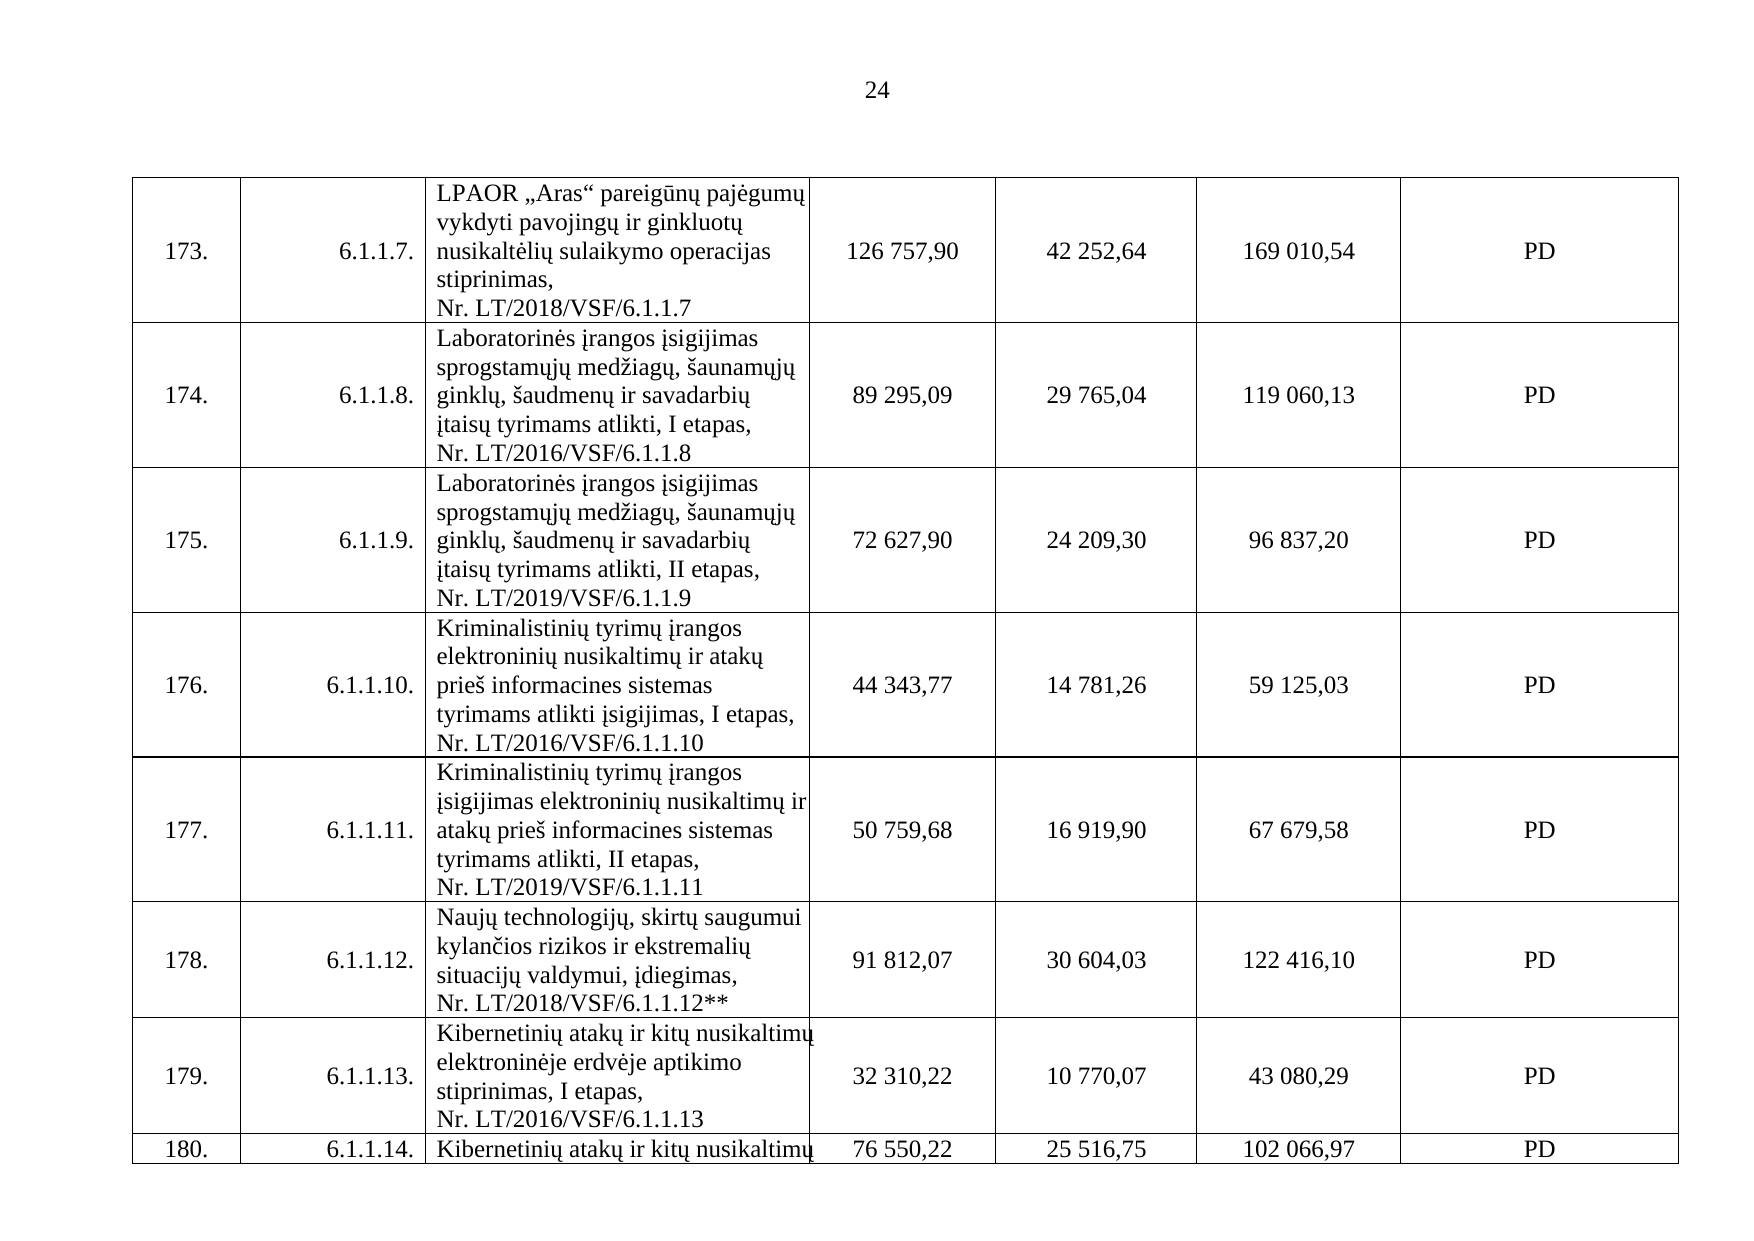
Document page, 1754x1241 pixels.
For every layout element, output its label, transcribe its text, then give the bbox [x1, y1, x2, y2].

table_cell 174. [133, 323, 240, 467]
table_cell LPAOR „Aras“ pareigūnų pajėgumų vykdyti pavojingų ir ginkluotų nusikaltėlių sulaikymo operacijas stiprinimas, Nr. LT/2018/VSF/6.1.1.7 [426, 178, 809, 322]
table_cell 50 759,68 [810, 758, 995, 901]
table_cell 25 516,75 [996, 1134, 1196, 1163]
table_cell Laboratorinės įrangos įsigijimas sprogstamųjų medžiagų, šaunamųjų ginklų, šaudmenų ir savadarbių įtaisų tyrimams atlikti, II etapas, Nr. LT/2019/VSF/6.1.1.9 [426, 468, 809, 612]
table_cell PD [1401, 613, 1678, 756]
table_cell Kriminalistinių tyrimų įrangos elektroninių nusikaltimų ir atakų prieš informacines sistemas tyrimams atlikti įsigijimas, I etapas, Nr. LT/2016/VSF/6.1.1.10 [426, 613, 809, 756]
table_cell PD [1401, 902, 1678, 1017]
table_cell 59 125,03 [1197, 613, 1400, 756]
table_cell 6.1.1.8. [241, 323, 425, 467]
table_cell PD [1401, 468, 1678, 612]
table_cell [1679, 467, 1684, 612]
table_cell Kibernetinių atakų ir kitų nusikaltimų elektroninėje erdvėje aptikimo stiprinimas, II etapas, Nr. LT/2019/VSF/6.1.1.14** [426, 1134, 809, 1163]
table_cell [1679, 177, 1684, 322]
table_cell 76 550,22 [810, 1134, 995, 1163]
table_cell PD [1401, 1134, 1678, 1163]
table_cell PD [1401, 758, 1678, 901]
table_cell 44 343,77 [810, 613, 995, 756]
table_cell Naujų technologijų, skirtų saugumui kylančios rizikos ir ekstremalių situacijų valdymui, įdiegimas, Nr. LT/2018/VSF/6.1.1.12** [426, 902, 809, 1017]
table_cell 126 757,90 [810, 178, 995, 322]
table_cell PD [1401, 178, 1678, 322]
table_cell 6.1.1.13. [241, 1018, 425, 1133]
table_cell 30 604,03 [996, 902, 1196, 1017]
table_cell 67 679,58 [1197, 758, 1400, 901]
table_cell 89 295,09 [810, 323, 995, 467]
table_cell [1679, 612, 1684, 756]
table_cell 6.1.1.9. [241, 468, 425, 612]
table_cell [1679, 901, 1684, 1017]
table_cell 6.1.1.12. [241, 902, 425, 1017]
table_cell [1679, 1017, 1684, 1133]
table_cell 169 010,54 [1197, 178, 1400, 322]
table_cell 32 310,22 [810, 1018, 995, 1133]
table_cell 24 209,30 [996, 468, 1196, 612]
table_cell 180. [133, 1134, 240, 1163]
table_cell Laboratorinės įrangos įsigijimas sprogstamųjų medžiagų, šaunamųjų ginklų, šaudmenų ir savadarbių įtaisų tyrimams atlikti, I etapas, Nr. LT/2016/VSF/6.1.1.8 [426, 323, 809, 467]
table_cell 16 919,90 [996, 758, 1196, 901]
table_cell [1679, 1133, 1684, 1163]
table_cell 72 627,90 [810, 468, 995, 612]
table_cell 29 765,04 [996, 323, 1196, 467]
table_cell 43 080,29 [1197, 1018, 1400, 1133]
table_cell 6.1.1.14. [241, 1134, 425, 1163]
table_cell 6.1.1.7. [241, 178, 425, 322]
table_cell 42 252,64 [996, 178, 1196, 322]
table_cell PD [1401, 323, 1678, 467]
table_cell 178. [133, 902, 240, 1017]
table_cell 176. [133, 613, 240, 756]
table_cell 6.1.1.11. [241, 758, 425, 901]
table_cell 179. [133, 1018, 240, 1133]
table_cell 96 837,20 [1197, 468, 1400, 612]
table_cell 91 812,07 [810, 902, 995, 1017]
table_cell 175. [133, 468, 240, 612]
table_cell [1679, 322, 1684, 467]
table_cell 10 770,07 [996, 1018, 1196, 1133]
table_cell 102 066,97 [1197, 1134, 1400, 1163]
table_cell 173. [133, 178, 240, 322]
table_cell Kibernetinių atakų ir kitų nusikaltimų elektroninėje erdvėje aptikimo stiprinimas, I etapas, Nr. LT/2016/VSF/6.1.1.13 [426, 1018, 809, 1133]
table_cell 14 781,26 [996, 613, 1196, 756]
table_cell 6.1.1.10. [241, 613, 425, 756]
table_cell 119 060,13 [1197, 323, 1400, 467]
table_cell Kriminalistinių tyrimų įrangos įsigijimas elektroninių nusikaltimų ir atakų prieš informacines sistemas tyrimams atlikti, II etapas, Nr. LT/2019/VSF/6.1.1.11 [426, 758, 809, 901]
table_cell 122 416,10 [1197, 902, 1400, 1017]
table_cell 177. [133, 758, 240, 901]
table_cell PD [1401, 1018, 1678, 1133]
table_cell [1679, 756, 1684, 901]
